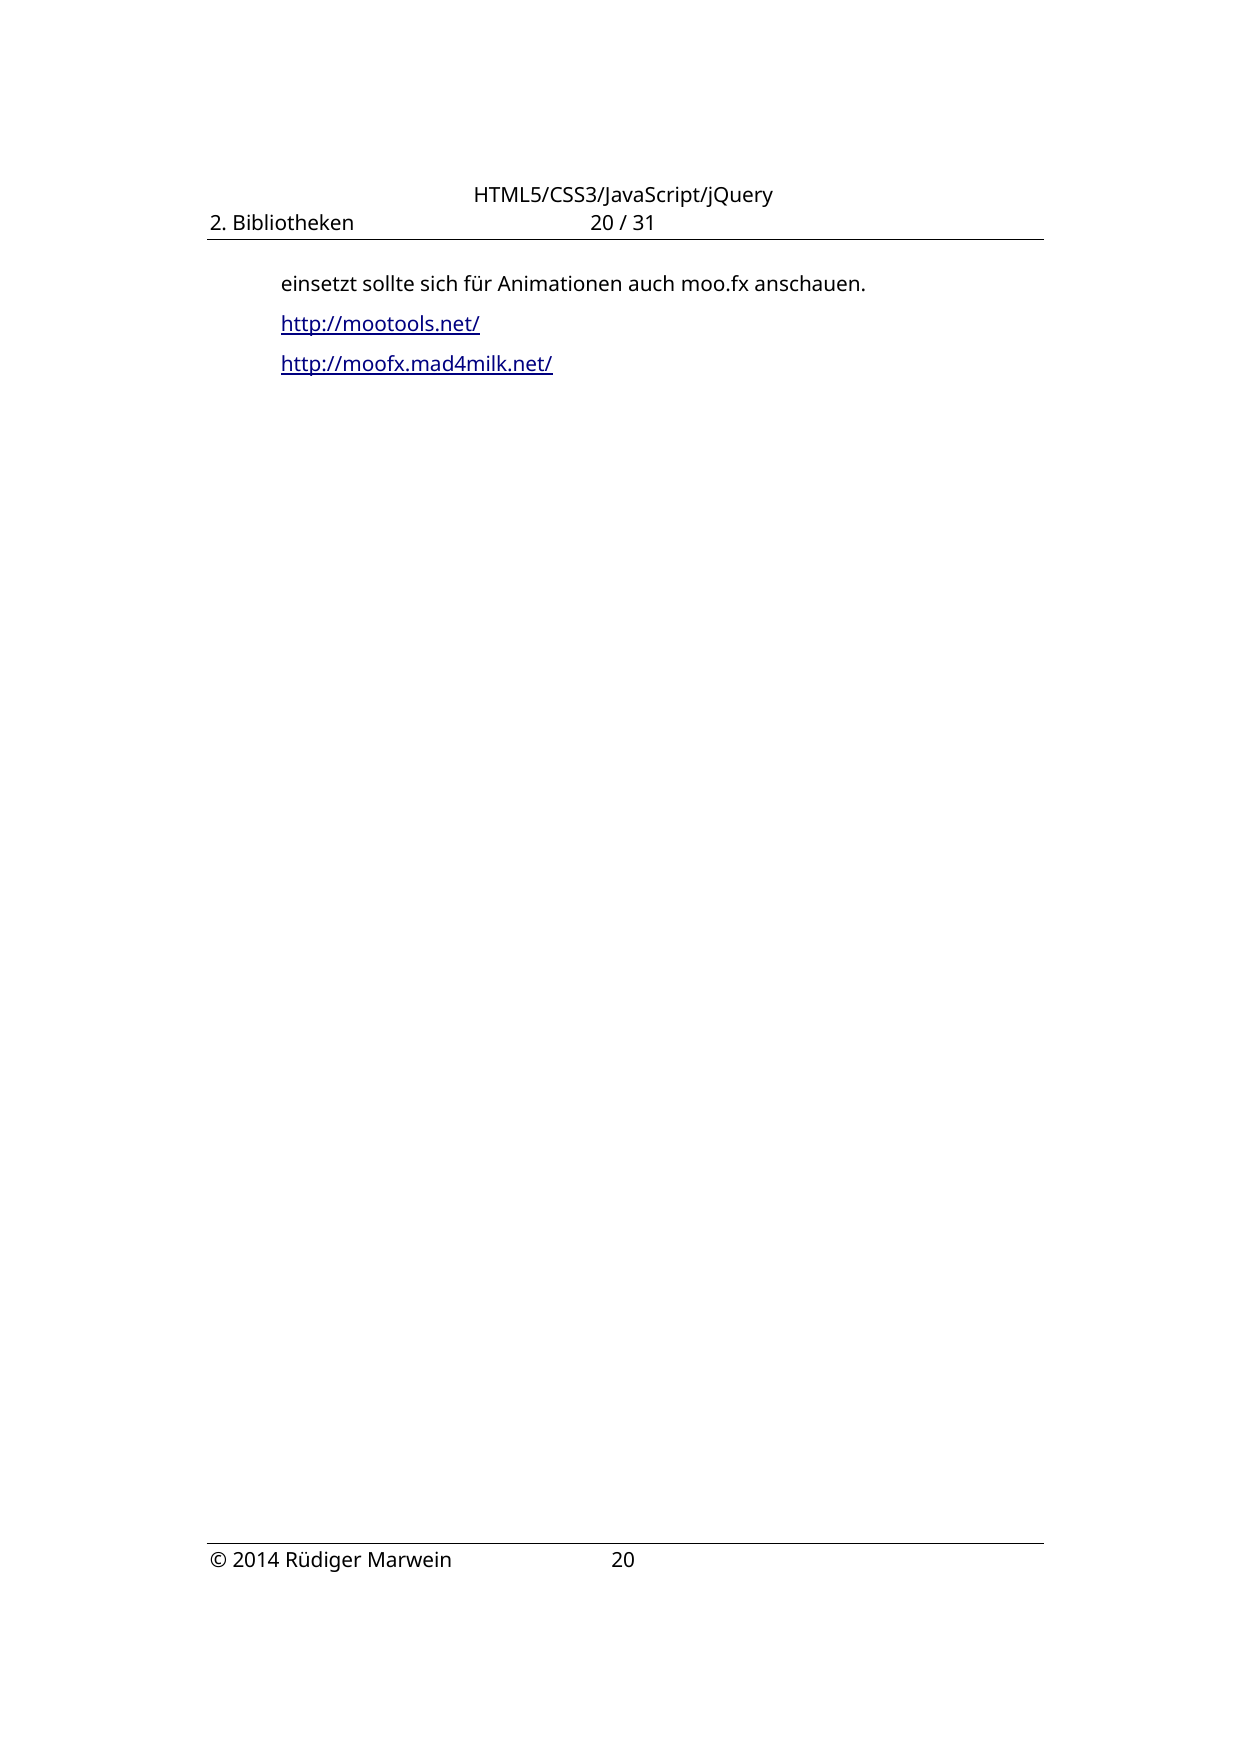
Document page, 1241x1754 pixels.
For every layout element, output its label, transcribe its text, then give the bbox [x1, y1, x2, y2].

text http://mootools.net/ [281, 309, 1044, 337]
text http://moofx.mad4milk.net/ [281, 349, 1044, 377]
text einsetzt sollte sich für Animationen auch moo.fx anschauen. [281, 269, 1044, 297]
